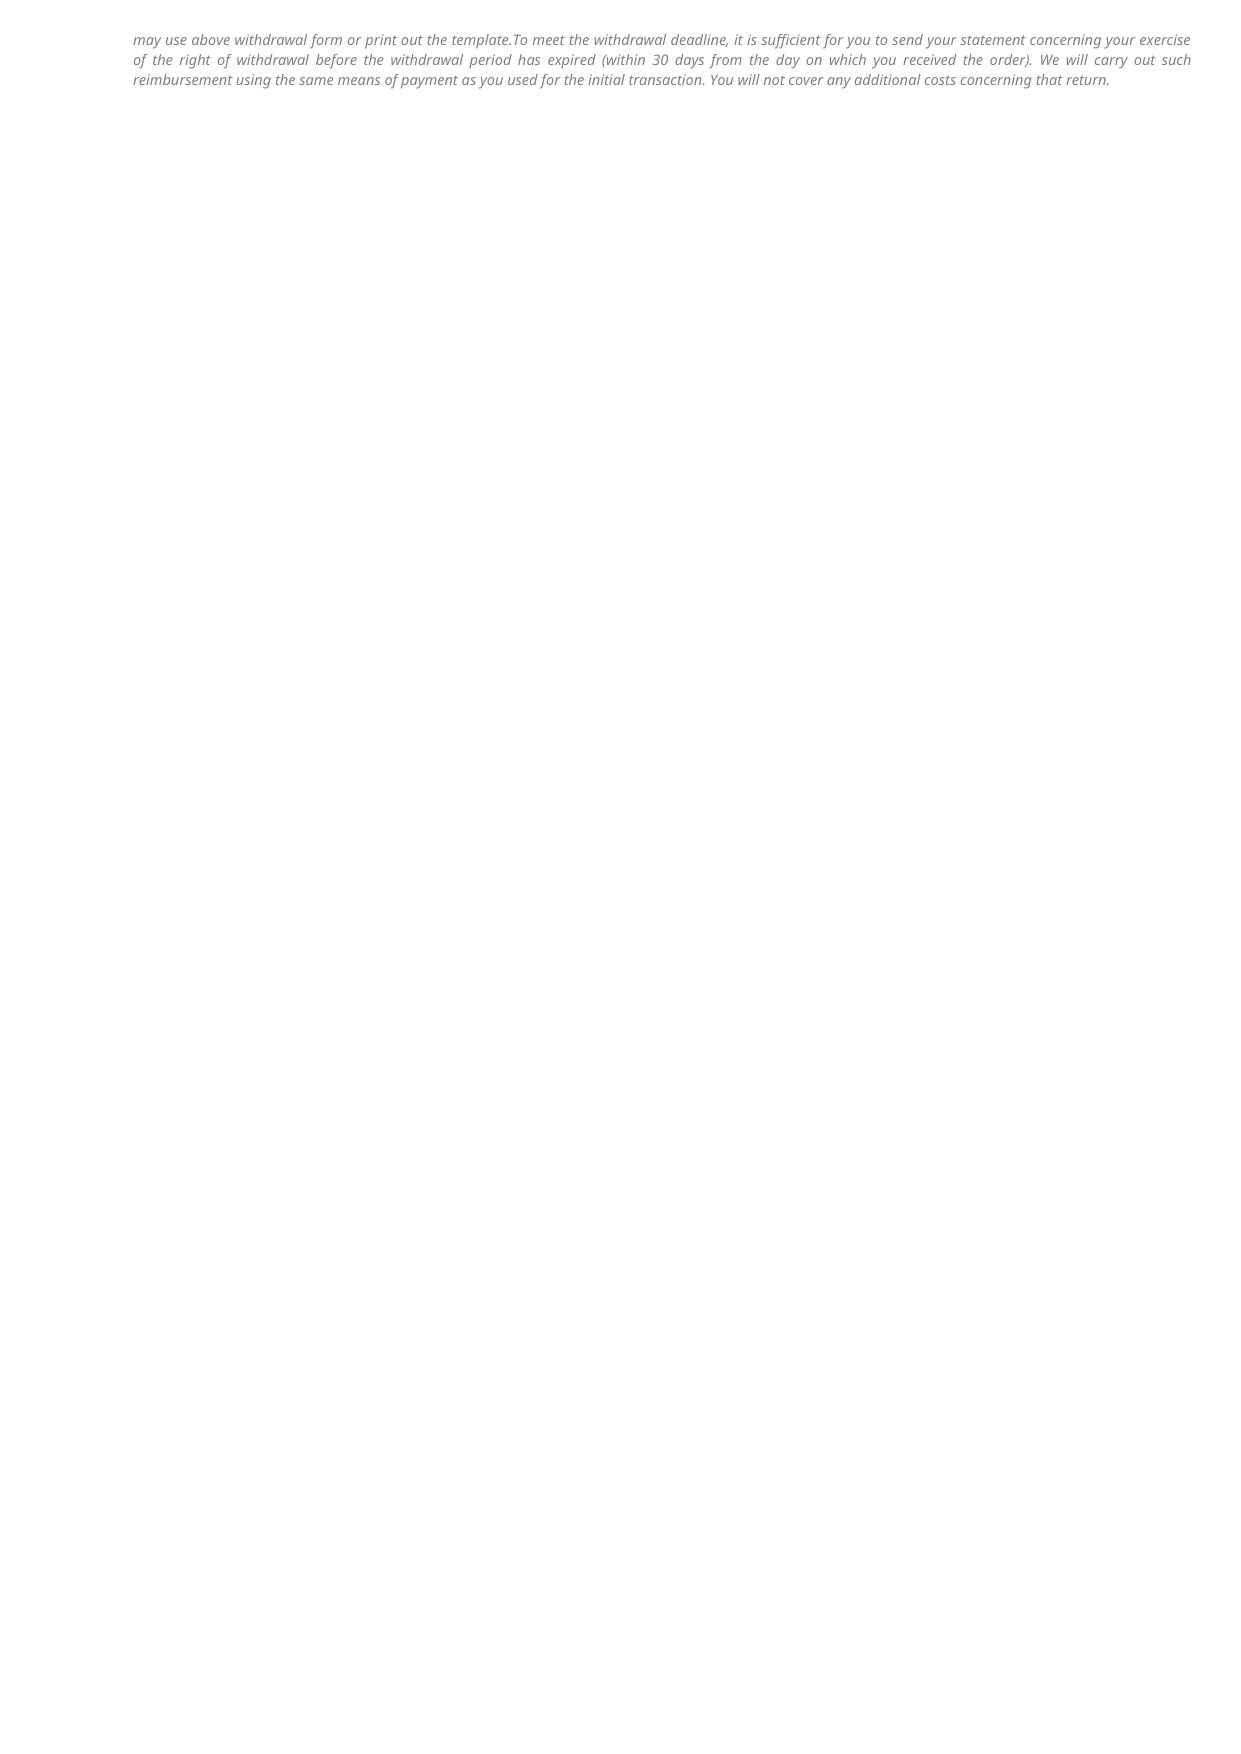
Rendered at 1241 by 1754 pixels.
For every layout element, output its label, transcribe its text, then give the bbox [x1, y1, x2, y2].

text may use above withdrawal form or print out the template.To meet the withdrawal deadline, it is sufficient for you to send your statement concerning your exercise of the right of withdrawal before the withdrawal period has expired (within 30 days from the day on which you received the order). We will carry out such reimbursement using the same means of payment as you used for the initial transaction. You will not cover any additional costs concerning that return. [133, 29, 1196, 89]
